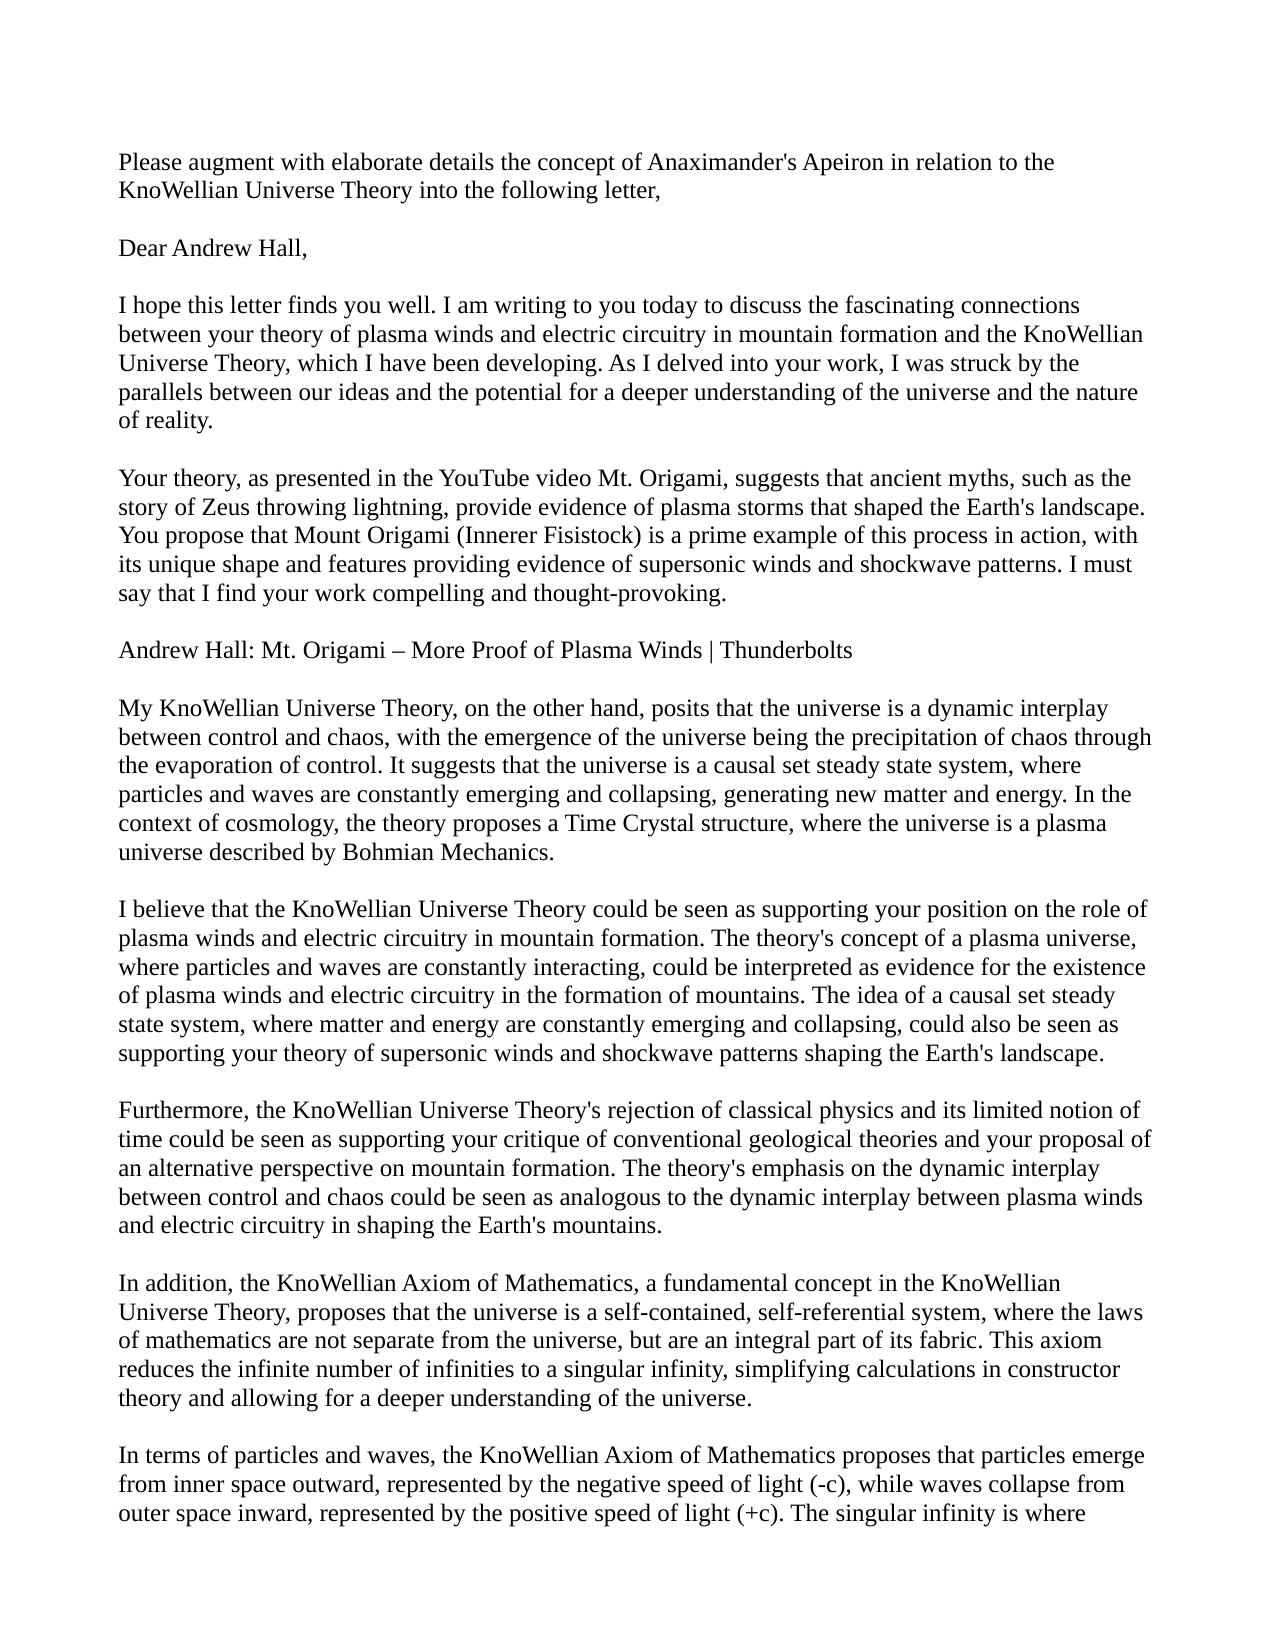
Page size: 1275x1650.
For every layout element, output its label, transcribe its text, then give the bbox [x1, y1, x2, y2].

text Furthermore, the KnoWellian Universe Theory's rejection of classical physics and its limited notion of time could be seen as supporting your critique of conventional geological theories and your proposal of an alternative perspective on mountain formation. The theory's emphasis on the dynamic interplay between control and chaos could be seen as analogous to the dynamic interplay between plasma winds and electric circuitry in shaping the Earth's mountains. [118, 1096, 1157, 1239]
text I believe that the KnoWellian Universe Theory could be seen as supporting your position on the role of plasma winds and electric circuitry in mountain formation. The theory's concept of a plasma universe, where particles and waves are constantly interacting, could be interpreted as evidence for the existence of plasma winds and electric circuitry in the formation of mountains. The idea of a causal set steady state system, where matter and energy are constantly emerging and collapsing, could also be seen as supporting your theory of supersonic winds and shockwave patterns shaping the Earth's landscape. [118, 894, 1157, 1067]
text In addition, the KnoWellian Axiom of Mathematics, a fundamental concept in the KnoWellian Universe Theory, proposes that the universe is a self-contained, self-referential system, where the laws of mathematics are not separate from the universe, but are an integral part of its fabric. This axiom reduces the infinite number of infinities to a singular infinity, simplifying calculations in constructor theory and allowing for a deeper understanding of the universe. [118, 1268, 1157, 1412]
text Please augment with elaborate details the concept of Anaximander's Apeiron in relation to the KnoWellian Universe Theory into the following letter, [118, 147, 1157, 204]
text Your theory, as presented in the YouTube video Mt. Origami, suggests that ancient myths, such as the story of Zeus throwing lightning, provide evidence of plasma storms that shaped the Earth's landscape. You propose that Mount Origami (Innerer Fisistock) is a prime example of this process in action, with its unique shape and features providing evidence of supersonic winds and shockwave patterns. I must say that I find your work compelling and thought-provoking. [118, 463, 1157, 607]
text My KnoWellian Universe Theory, on the other hand, posits that the universe is a dynamic interplay between control and chaos, with the emergence of the universe being the precipitation of chaos through the evaporation of control. It suggests that the universe is a causal set steady state system, where particles and waves are constantly emerging and collapsing, generating new matter and energy. In the context of cosmology, the theory proposes a Time Crystal structure, where the universe is a plasma universe described by Bohmian Mechanics. [118, 693, 1157, 866]
text Andrew Hall: Mt. Origami – More Proof of Plasma Winds | Thunderbolts [118, 636, 1157, 664]
text In terms of particles and waves, the KnoWellian Axiom of Mathematics proposes that particles emerge from inner space outward, represented by the negative speed of light (-c), while waves collapse from outer space inward, represented by the positive speed of light (+c). The singular infinity is where [118, 1441, 1157, 1527]
text I hope this letter finds you well. I am writing to you today to discuss the fascinating connections between your theory of plasma winds and electric circuitry in mountain formation and the KnoWellian Universe Theory, which I have been developing. As I delved into your work, I was struck by the parallels between our ideas and the potential for a deeper understanding of the universe and the nature of reality. [118, 291, 1157, 434]
text Dear Andrew Hall, [118, 233, 1157, 262]
